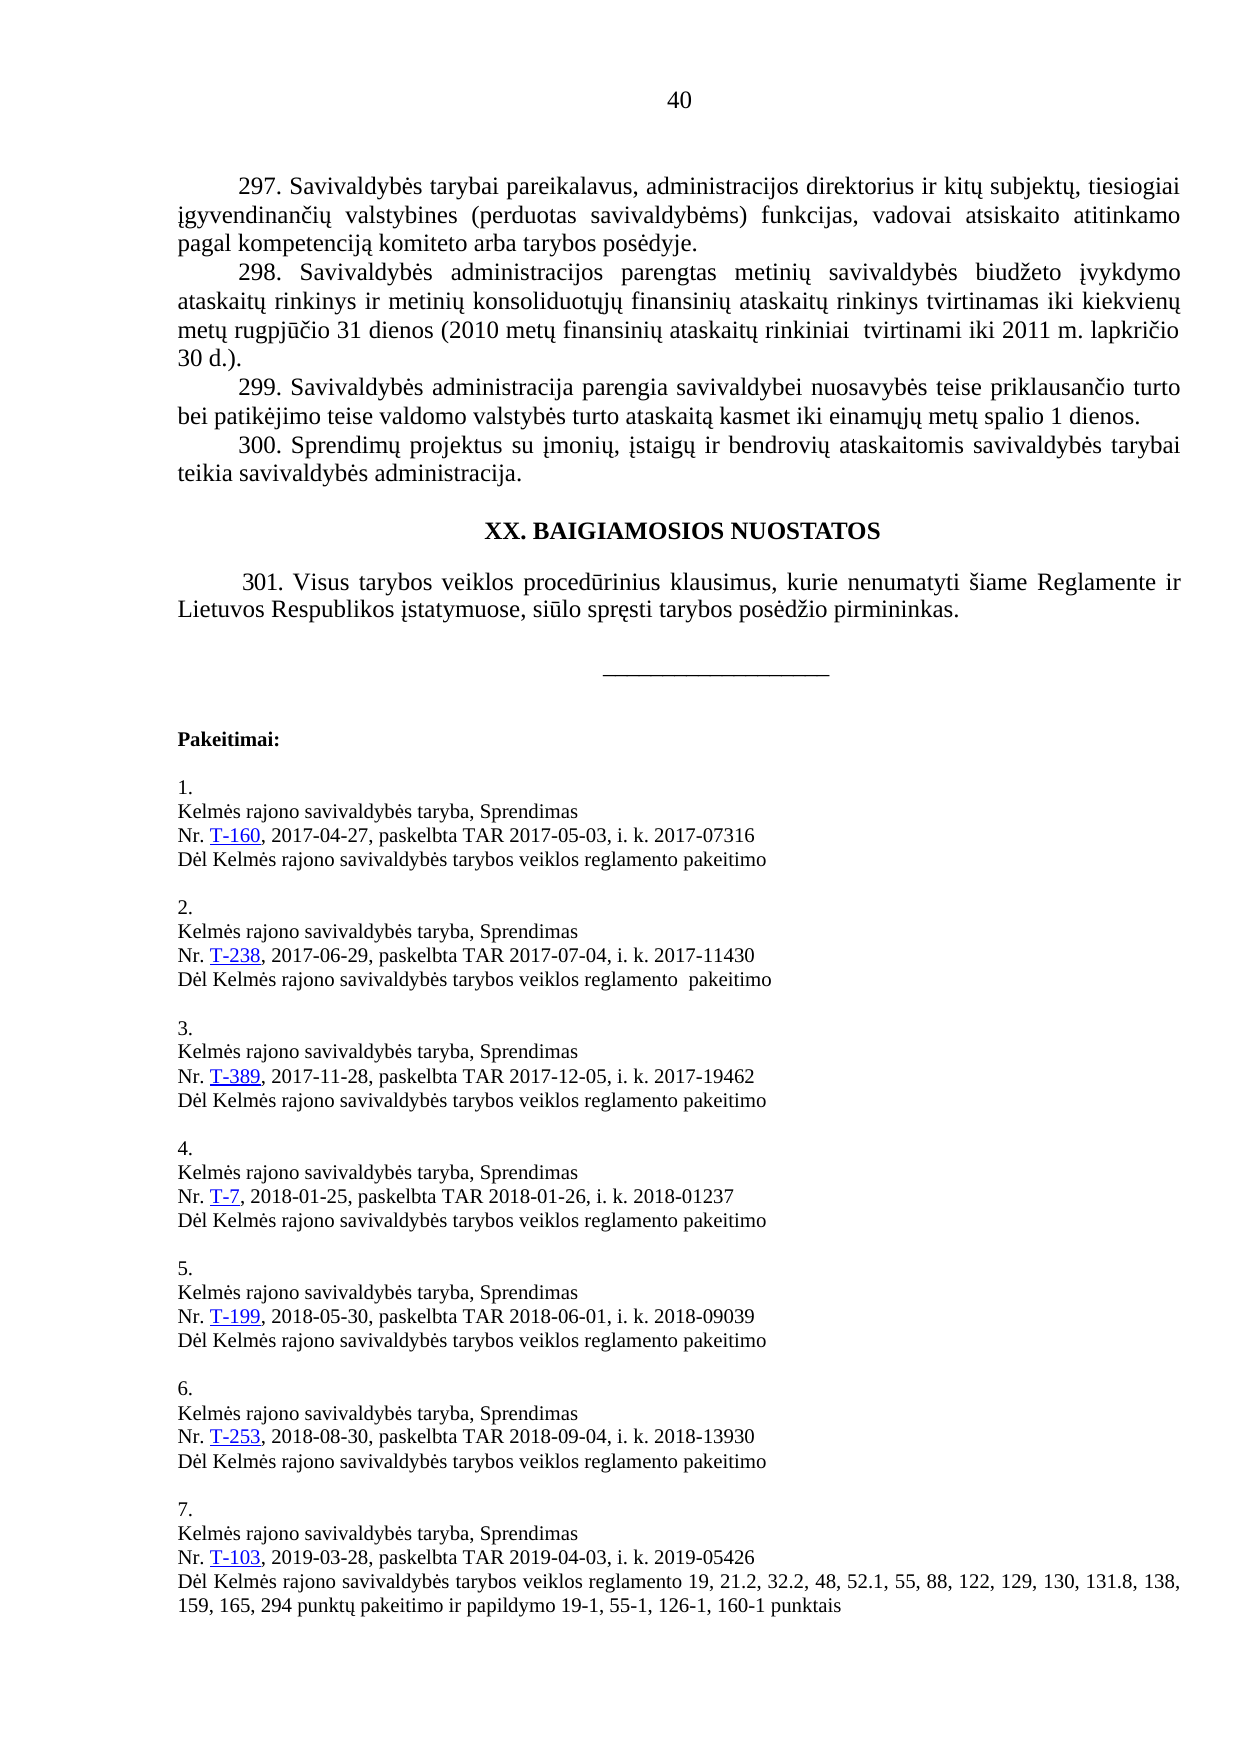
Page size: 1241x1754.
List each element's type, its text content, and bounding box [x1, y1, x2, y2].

text Kelmės rajono savivaldybės taryba, Sprendimas [177, 1400, 1181, 1424]
text Dėl Kelmės rajono savivaldybės tarybos veiklos reglamento pakeitimo [177, 847, 1181, 871]
text ___________________ [177, 652, 1181, 678]
text Dėl Kelmės rajono savivaldybės tarybos veiklos reglamento pakeitimo [177, 1088, 1181, 1112]
text Nr. T-199, 2018-05-30, paskelbta TAR 2018-06-01, i. k. 2018-09039 [177, 1304, 1181, 1328]
text 5. [177, 1256, 1181, 1280]
text 299. Savivaldybės administracija parengia savivaldybei nuosavybės teise priklausančio turto bei patikėjimo teise valdomo valstybės turto ataskaitą kasmet iki einamųjų metų spalio 1 dienos. [177, 372, 1181, 430]
text 300. Sprendimų projektus su įmonių, įstaigų ir bendrovių ataskaitomis savivaldybės tarybai teikia savivaldybės administracija. [177, 430, 1181, 487]
text Kelmės rajono savivaldybės taryba, Sprendimas [177, 799, 1181, 823]
text 298. Savivaldybės administracijos parengtas metinių savivaldybės biudžeto įvykdymo ataskaitų rinkinys ir metinių konsoliduotųjų finansinių ataskaitų rinkinys tvirtinamas iki kiekvienų metų rugpjūčio 31 dienos (2010 metų finansinių ataskaitų rinkiniai tvirtinami iki 2011 m. lapkričio 30 d.). [177, 257, 1181, 372]
text 3. [177, 1015, 1181, 1039]
text 301. Visus tarybos veiklos procedūrinius klausimus, kurie nenumatyti šiame Reglamente ir Lietuvos Respublikos įstatymuose, siūlo spręsti tarybos posėdžio pirmininkas. [177, 569, 1181, 623]
text Dėl Kelmės rajono savivaldybės tarybos veiklos reglamento pakeitimo [177, 1328, 1181, 1352]
text Nr. T-7, 2018-01-25, paskelbta TAR 2018-01-26, i. k. 2018-01237 [177, 1184, 1181, 1208]
text Nr. T-389, 2017-11-28, paskelbta TAR 2017-12-05, i. k. 2017-19462 [177, 1063, 1181, 1088]
text 7. [177, 1497, 1181, 1521]
text Nr. T-253, 2018-08-30, paskelbta TAR 2018-09-04, i. k. 2018-13930 [177, 1424, 1181, 1448]
text Dėl Kelmės rajono savivaldybės tarybos veiklos reglamento pakeitimo [177, 1448, 1181, 1473]
text Dėl Kelmės rajono savivaldybės tarybos veiklos reglamento pakeitimo [177, 1208, 1181, 1232]
text 1. [177, 775, 1181, 799]
text XX. BAIGIAMOSIOS NUOSTATOS [177, 516, 1181, 545]
text 2. [177, 895, 1181, 919]
text Kelmės rajono savivaldybės taryba, Sprendimas [177, 1160, 1181, 1184]
text 6. [177, 1376, 1181, 1400]
text Kelmės rajono savivaldybės taryba, Sprendimas [177, 1039, 1181, 1063]
text Dėl Kelmės rajono savivaldybės tarybos veiklos reglamento 19, 21.2, 32.2, 48, 52.1, 55, 88, 122, 129, 130, 131.8, 138, 159, 165, 294 punktų pakeitimo ir papildymo 19-1, 55-1, 126-1, 160-1 punktais [177, 1569, 1181, 1617]
text 4. [177, 1136, 1181, 1160]
text 297. Savivaldybės tarybai pareikalavus, administracijos direktorius ir kitų subjektų, tiesiogiai įgyvendinančių valstybines (perduotas savivaldybėms) funkcijas, vadovai atsiskaito atitinkamo pagal kompetenciją komiteto arba tarybos posėdyje. [177, 171, 1181, 257]
text Nr. T-103, 2019-03-28, paskelbta TAR 2019-04-03, i. k. 2019-05426 [177, 1545, 1181, 1569]
text Kelmės rajono savivaldybės taryba, Sprendimas [177, 1521, 1181, 1545]
text Dėl Kelmės rajono savivaldybės tarybos veiklos reglamento pakeitimo [177, 967, 1181, 991]
text Pakeitimai: [177, 727, 1181, 751]
text Kelmės rajono savivaldybės taryba, Sprendimas [177, 1280, 1181, 1304]
text Nr. T-160, 2017-04-27, paskelbta TAR 2017-05-03, i. k. 2017-07316 [177, 823, 1181, 847]
text Nr. T-238, 2017-06-29, paskelbta TAR 2017-07-04, i. k. 2017-11430 [177, 943, 1181, 967]
text Kelmės rajono savivaldybės taryba, Sprendimas [177, 919, 1181, 943]
